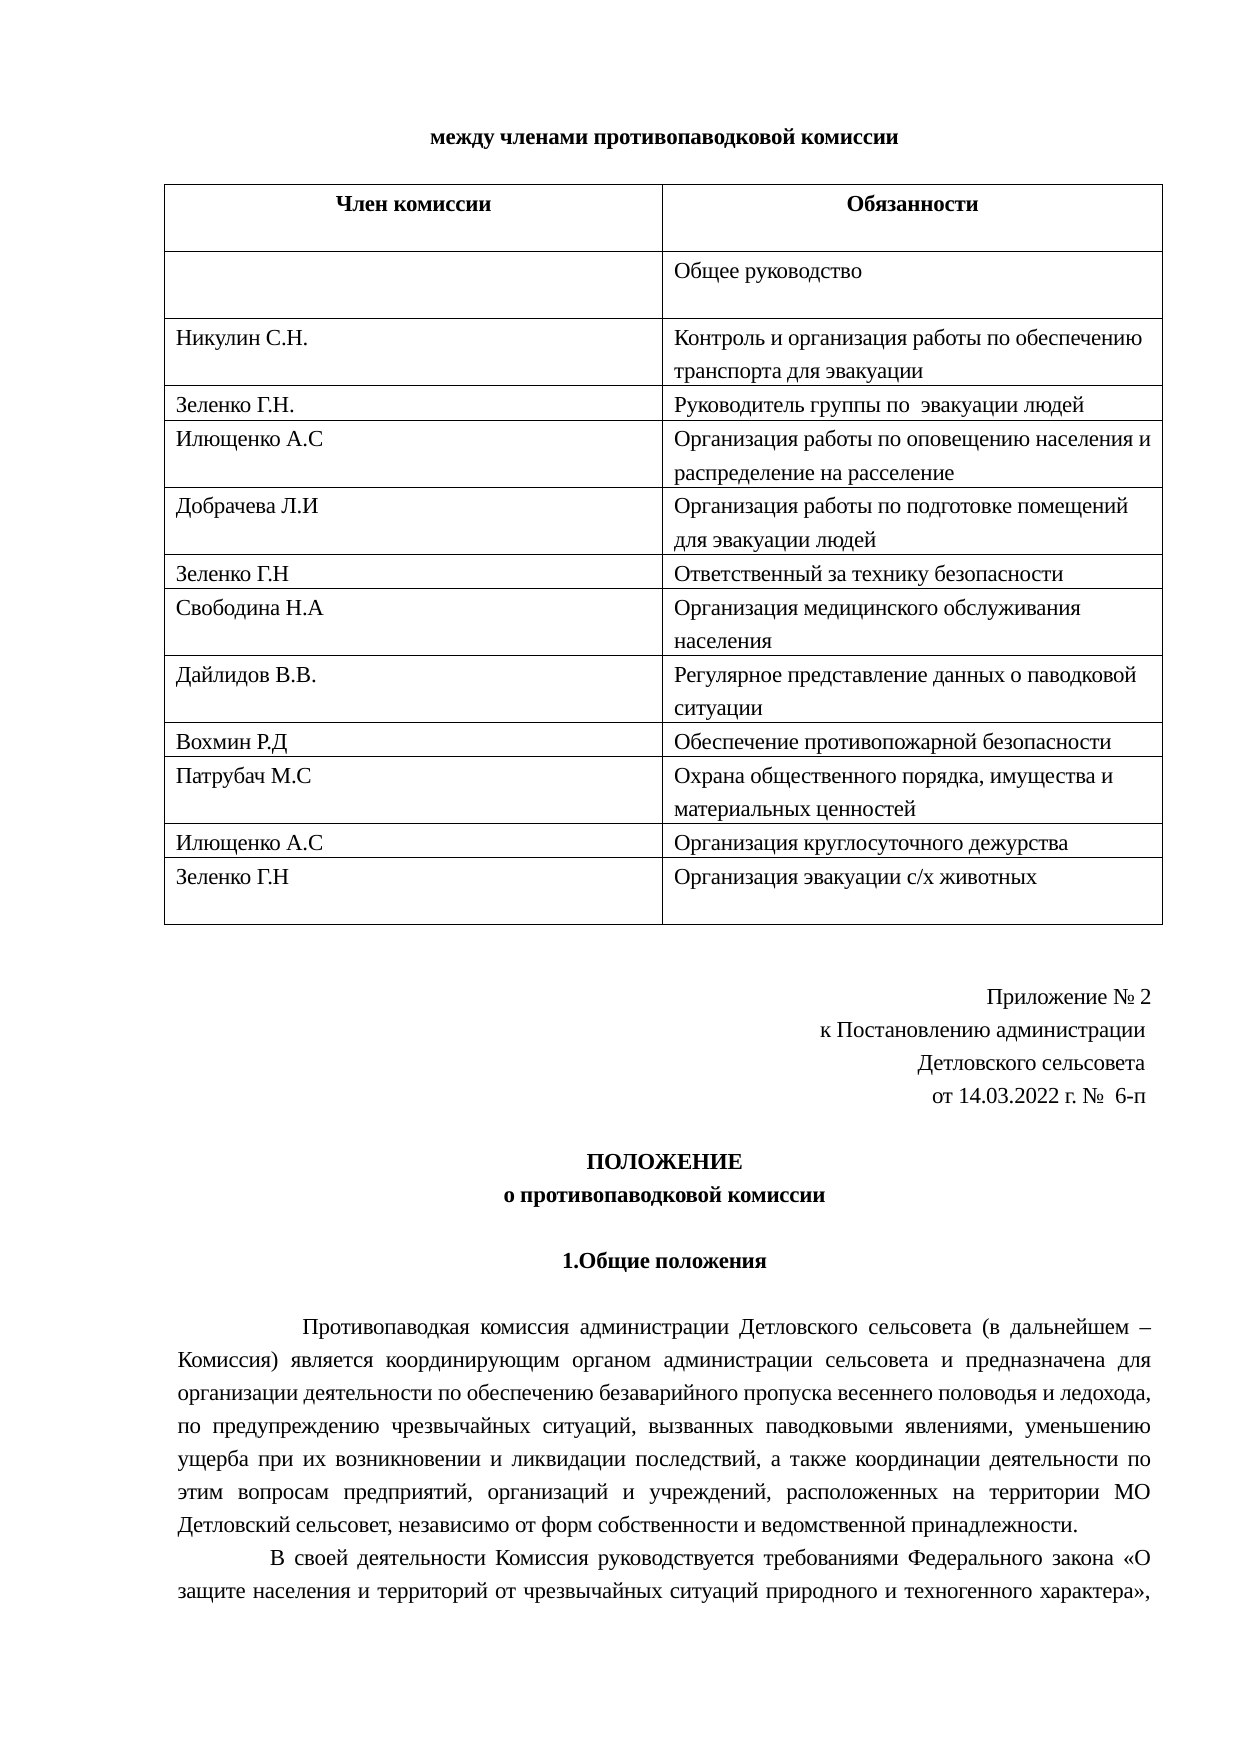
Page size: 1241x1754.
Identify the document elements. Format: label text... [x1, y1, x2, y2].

text между членами противопаводковой комиссии [177, 118, 1152, 151]
table_cell Ответственный за технику безопасности [663, 555, 1162, 588]
table_cell Никулин С.Н. [165, 319, 662, 385]
text Противопаводкая комиссия администрации Детловского сельсовета (в дальнейшем – Комиссия) является координирующим органом администрации сельсовета и предназначена для организации деятельности по обеспечению безаварийного пропуска весеннего половодья и ледохода, по предупреждению чрезвычайных ситуаций, вызванных паводковыми явлениями, уменьшению ущерба при их возникновении и ликвидации последствий, а также координации деятельности по этим вопросам предприятий, организаций и учреждений, расположенных на территории МО Детловский сельсовет, независимо от форм собственности и ведомственной принадлежности. [177, 1308, 1152, 1539]
table_cell Организация работы по оповещению населения и распределение на расселение [663, 421, 1162, 487]
text Детловского сельсовета [177, 1044, 1152, 1077]
text от 14.03.2022 г. № 6-п [741, 1077, 1152, 1110]
table_cell Общее руководство [663, 252, 1162, 318]
table_cell Илющенко А.С [165, 421, 662, 487]
text к Постановлению администрации [177, 1011, 1152, 1044]
table_cell Патрубач М.С [165, 757, 662, 823]
table_cell Организация эвакуации с/х животных [663, 858, 1162, 924]
table_header Член комиссии [165, 185, 662, 251]
table_cell Контроль и организация работы по обеспечению транспорта для эвакуации [663, 319, 1162, 385]
table_cell Обеспечение противопожарной безопасности [663, 723, 1162, 756]
table_cell Вохмин Р.Д [165, 723, 662, 756]
table_cell Организация работы по подготовке помещений для эвакуации людей [663, 488, 1162, 554]
table_cell Организация медицинского обслуживания населения [663, 589, 1162, 655]
text В своей деятельности Комиссия руководствуется требованиями Федерального закона «О защите населения и территорий от чрезвычайных ситуаций природного и техногенного характера», [177, 1539, 1152, 1605]
text Приложение № 2 [740, 978, 1152, 1011]
table_header Обязанности [663, 185, 1162, 251]
table_cell Регулярное представление данных о паводковой ситуации [663, 656, 1162, 722]
text 1.Общие положения [177, 1242, 1152, 1275]
table_cell Руководитель группы по эвакуации людей [663, 386, 1162, 419]
table_cell Охрана общественного порядка, имущества и материальных ценностей [663, 757, 1162, 823]
table_cell Свободина Н.А [165, 589, 662, 655]
table_cell Организация круглосуточного дежурства [663, 824, 1162, 857]
table_cell [165, 252, 662, 318]
table_cell Дайлидов В.В. [165, 656, 662, 722]
text ПОЛОЖЕНИЕ [177, 1143, 1152, 1176]
text о противопаводковой комиссии [177, 1176, 1152, 1209]
table_cell Зеленко Г.Н. [165, 386, 662, 419]
table_cell Зеленко Г.Н [165, 555, 662, 588]
table_cell Илющенко А.С [165, 824, 662, 857]
table_cell Добрачева Л.И [165, 488, 662, 554]
table_cell Зеленко Г.Н [165, 858, 662, 924]
